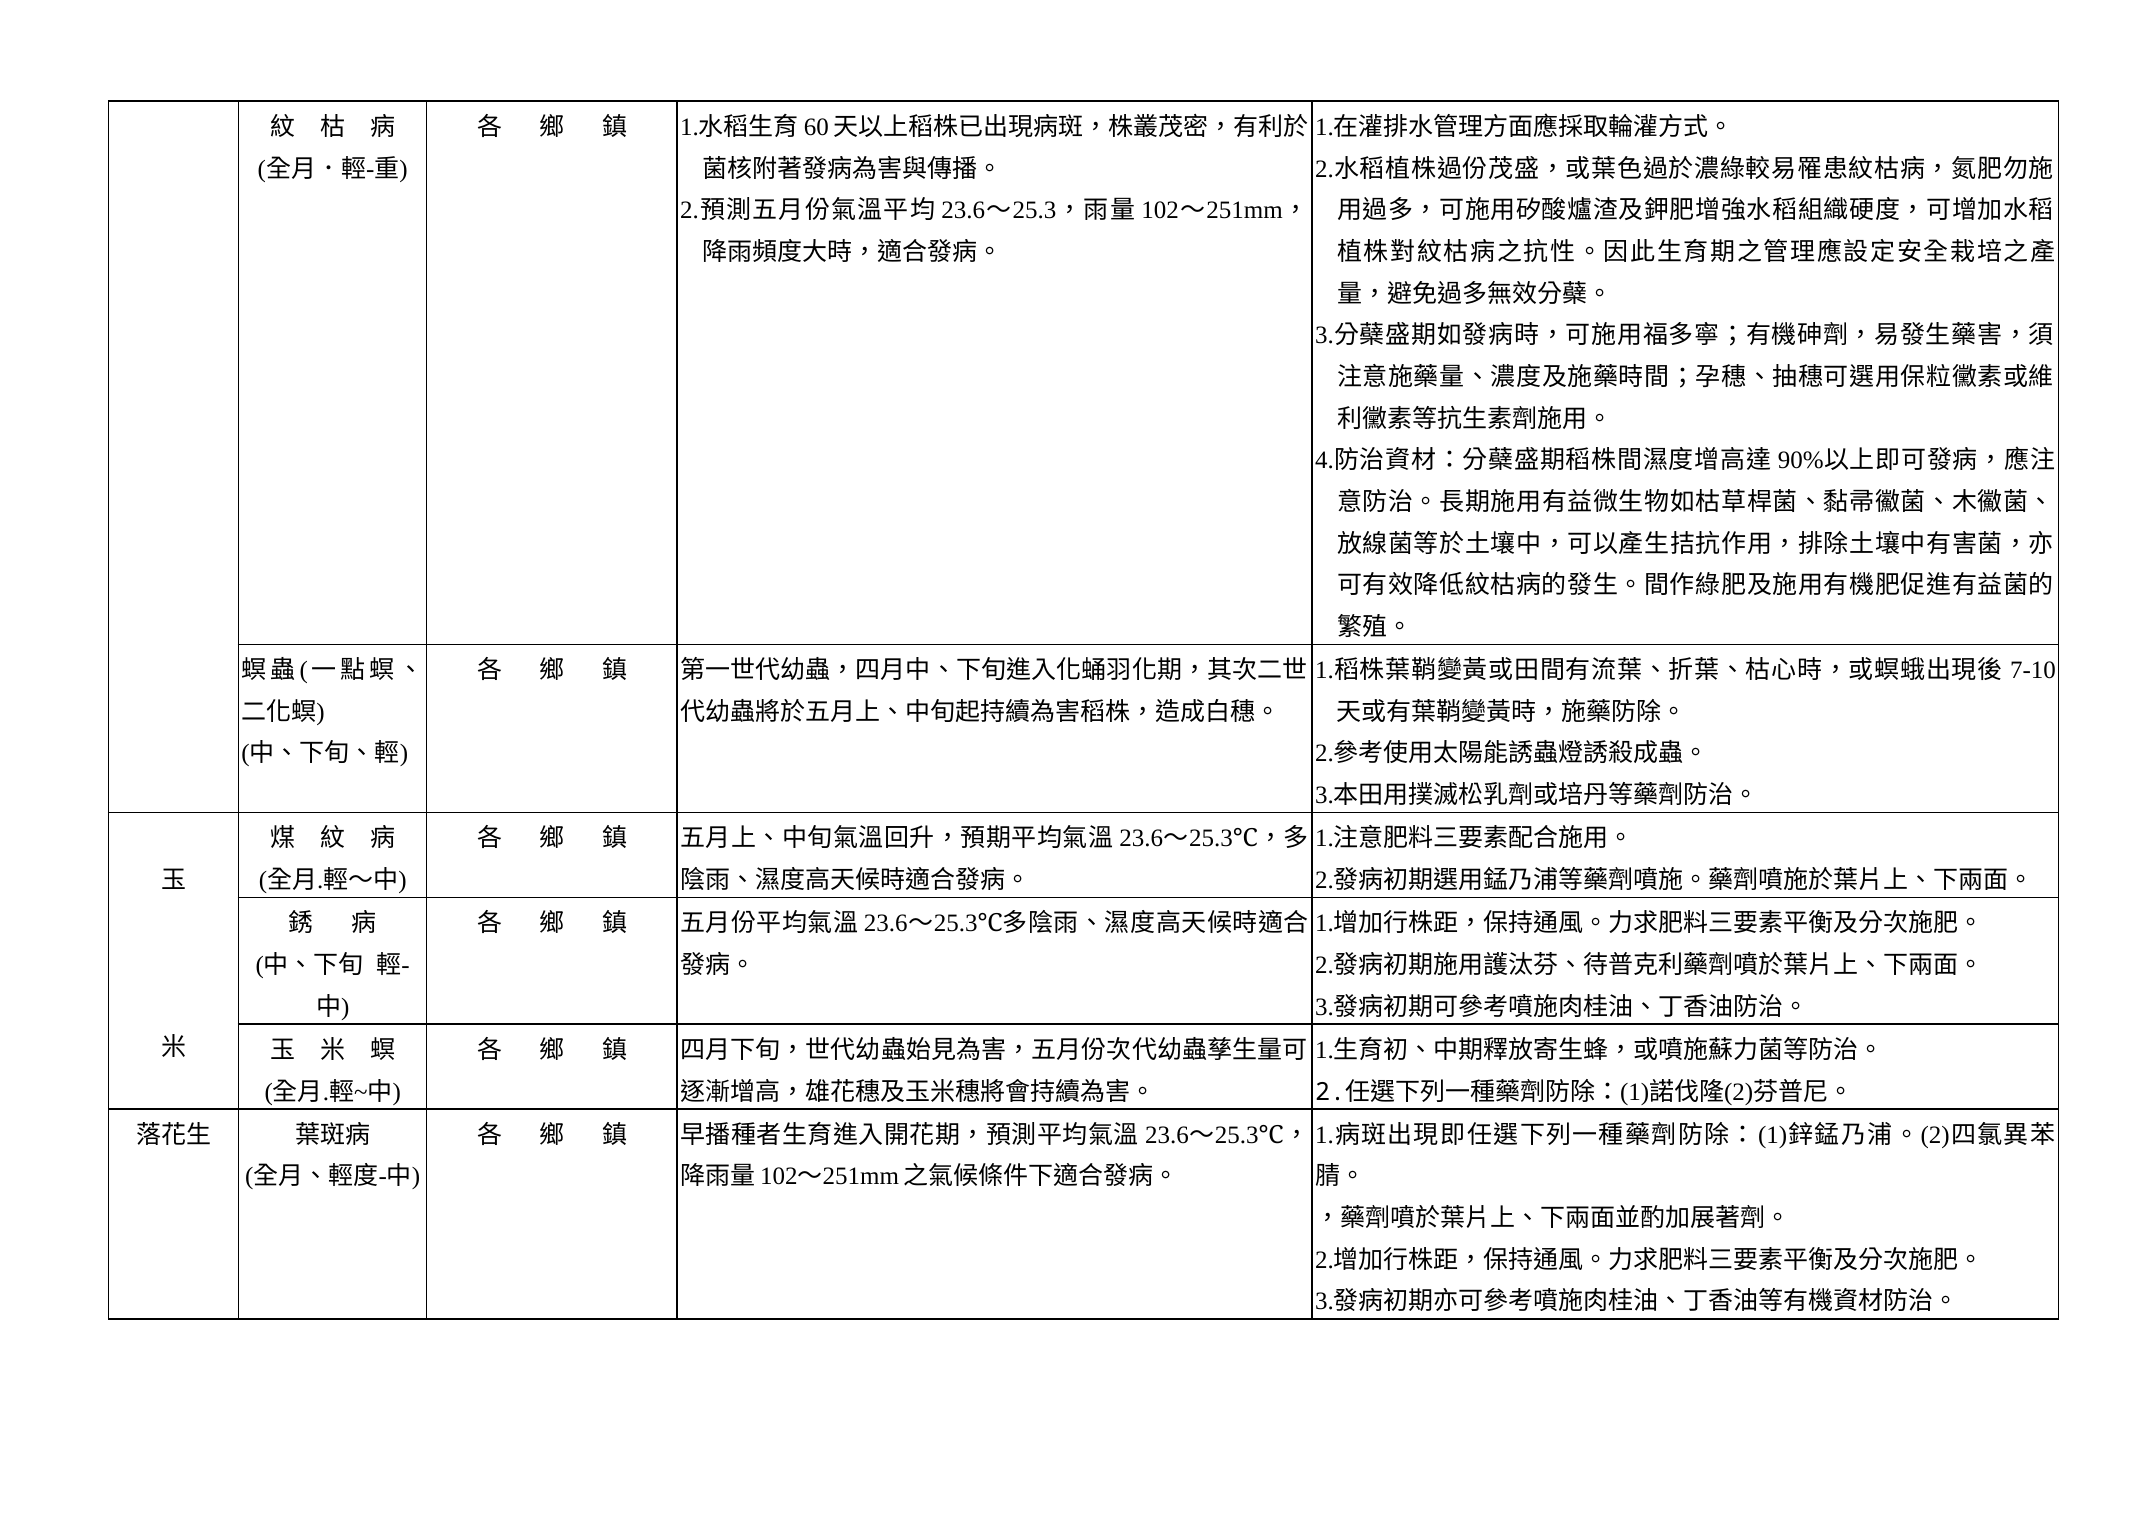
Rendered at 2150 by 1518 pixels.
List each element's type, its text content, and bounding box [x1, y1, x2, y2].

table_cell 各 鄉 鎮 [427, 898, 676, 1023]
table_cell 四月下旬，世代幼蟲始見為害，五月份次代幼蟲孳生量可逐漸增高，雄花穗及玉米穗將會持續為害。 [678, 1025, 1311, 1108]
table_cell 玉 米 [109, 813, 238, 1108]
table_cell 生育初、中期釋放寄生蜂，或噴施蘇力菌等防治。 任選下列一種藥劑防除：(1)諾伐隆(2)芬普尼。 [1313, 1025, 2058, 1108]
table_cell 葉斑病 (全月、輕度-中) [239, 1110, 426, 1318]
table_cell 五月份平均氣溫23.6～25.3℃多陰雨、濕度高天候時適合發病。 [678, 898, 1311, 1023]
table_cell 落花生 [109, 1110, 238, 1318]
table_cell 1.水稻生育60天以上稻株已出現病斑，株叢茂密，有利於菌核附著發病為害與傳播。 2.預測五月份氣溫平均23.6～25.3，雨量102～251mm，降雨頻度大時，適合發病。 [678, 102, 1311, 644]
table_cell 1.稻株葉鞘變黃或田間有流葉、折葉、枯心時，或螟蛾出現後7-10天或有葉鞘變黃時，施藥防除。 2.參考使用太陽能誘蟲燈誘殺成蟲。 3.本田用撲滅松乳劑或培丹等藥劑防治。 [1313, 645, 2058, 812]
table_cell 早播種者生育進入開花期，預測平均氣溫23.6～25.3℃，降雨量102～251mm之氣候條件下適合發病。 [678, 1110, 1311, 1318]
table_cell [109, 102, 238, 812]
table_cell 1.在灌排水管理方面應採取輪灌方式。 2.水稻植株過份茂盛，或葉色過於濃綠較易罹患紋枯病，氮肥勿施用過多，可施用矽酸爐渣及鉀肥增強水稻組織硬度，可增加水稻植株對紋枯病之抗性。因此生育期之管理應設定安全栽培之產量，避免過多無效分蘗。 3.分蘗盛期如發病時，可施用福多寧；有機砷劑，易發生藥害，須注意施藥量、濃度及施藥時間；孕穗、抽穗可選用保粒黴素或維利黴素等抗生素劑施用。 4.防治資材：分蘗盛期稻株間濕度增高達90%以上即可發病，應注意防治。長期施用有益微生物如枯草桿菌、黏帚鰴菌、木鰴菌、放線菌等於土壤中，可以產生拮抗作用，排除土壤中有害菌，亦可有效降低紋枯病的發生。間作綠肥及施用有機肥促進有益菌的繁殖。 [1313, 102, 2058, 644]
table_cell 煤 紋 病 (全月.輕～中) [239, 813, 426, 897]
table_cell 紋 枯 病 (全月．輕-重) [239, 102, 426, 644]
table_cell 各 鄉 鎮 [427, 813, 676, 897]
table_cell 各 鄉 鎮 [427, 102, 676, 644]
table_cell 銹 病 (中、下旬 輕-中) [239, 898, 426, 1023]
table_cell 五月上、中旬氣溫回升，預期平均氣溫23.6～25.3℃，多陰雨、濕度高天候時適合發病。 [678, 813, 1311, 897]
table_cell 1.病斑出現即任選下列一種藥劑防除：(1)鋅錳乃浦。(2)四氯異苯腈。 ，藥劑噴於葉片上、下兩面並酌加展著劑。 2.增加行株距，保持通風。力求肥料三要素平衡及分次施肥。 3.發病初期亦可參考噴施肉桂油、丁香油等有機資材防治。 [1313, 1110, 2058, 1318]
table_cell 注意肥料三要素配合施用。 發病初期選用錳乃浦等藥劑噴施。藥劑噴施於葉片上、下兩面。 [1313, 813, 2058, 897]
table_cell 螟蟲(一點螟、二化螟) (中、下旬、輕) [239, 645, 426, 812]
table_cell 第一世代幼蟲，四月中、下旬進入化蛹羽化期，其次二世代幼蟲將於五月上、中旬起持續為害稻株，造成白穗。 [678, 645, 1311, 812]
table_cell 玉 米 螟 (全月.輕~中) [239, 1025, 426, 1108]
table_cell 1.增加行株距，保持通風。力求肥料三要素平衡及分次施肥。 2.發病初期施用護汰芬、待普克利藥劑噴於葉片上、下兩面。 3.發病初期可參考噴施肉桂油、丁香油防治。 [1313, 898, 2058, 1023]
table_cell 各 鄉 鎮 [427, 645, 676, 812]
table_cell 各 鄉 鎮 [427, 1025, 676, 1108]
table_cell 各 鄉 鎮 [427, 1110, 676, 1318]
